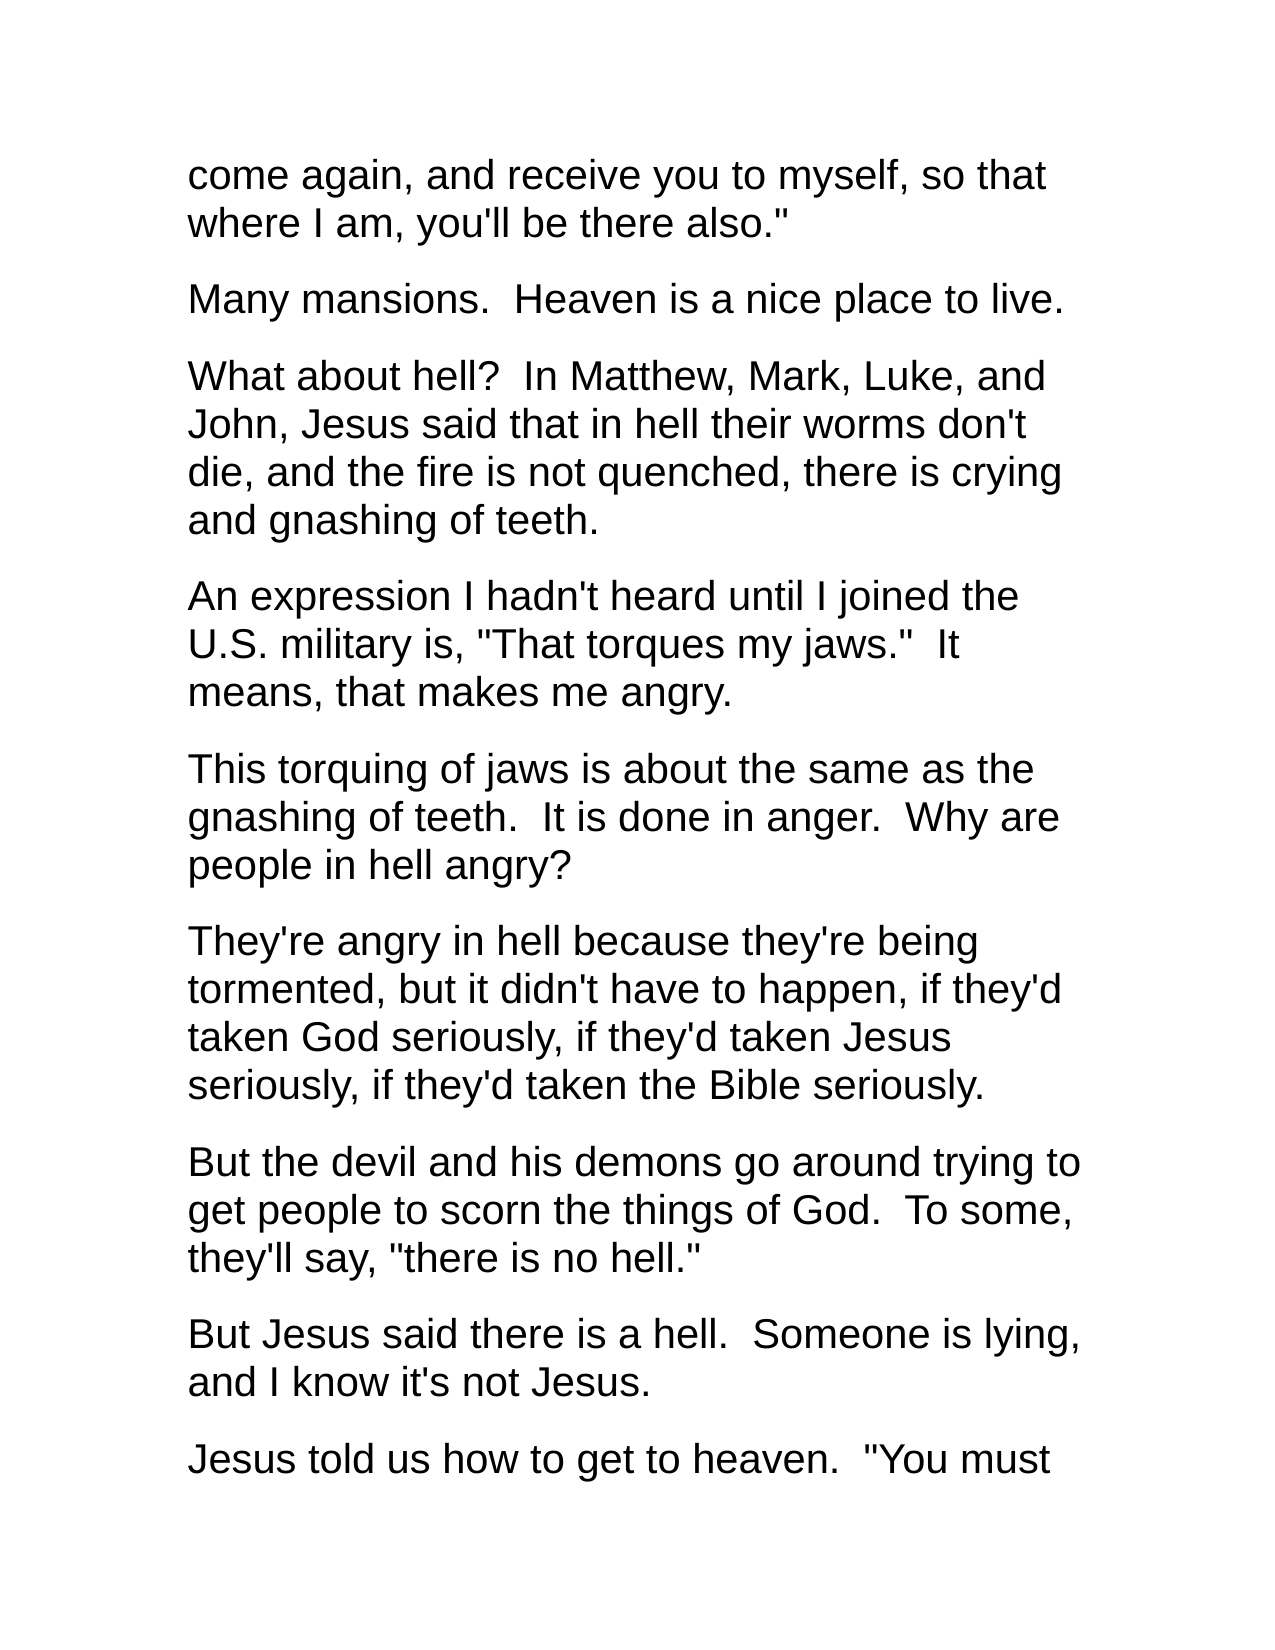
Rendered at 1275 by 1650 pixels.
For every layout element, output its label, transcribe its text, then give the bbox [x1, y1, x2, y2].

text But the devil and his demons go around trying to get people to scorn the things of God. To some, they'll say, "there is no hell." [187, 1137, 1087, 1281]
text This torquing of jaws is about the same as the gnashing of teeth. It is done in anger. Why are people in hell angry? [187, 744, 1087, 888]
text come again, and receive you to myself, so that where I am, you'll be there also." [187, 150, 1087, 246]
text Jesus told us how to get to heaven. "You must [187, 1434, 1087, 1482]
text What about hell? In Matthew, Mark, Luke, and John, Jesus said that in hell their worms don't die, and the fire is not quenched, there is crying and gnashing of teeth. [187, 351, 1087, 543]
text An expression I hadn't heard until I joined the U.S. military is, "That torques my jaws." It means, that makes me angry. [187, 572, 1087, 715]
text But Jesus said there is a hell. Someone is lying, and I know it's not Jesus. [187, 1309, 1087, 1405]
text Many mansions. Heaven is a nice place to live. [187, 274, 1087, 322]
text They're angry in hell because they're being tormented, but it didn't have to happen, if they'd taken God seriously, if they'd taken Jesus seriously, if they'd taken the Bible seriously. [187, 917, 1087, 1108]
